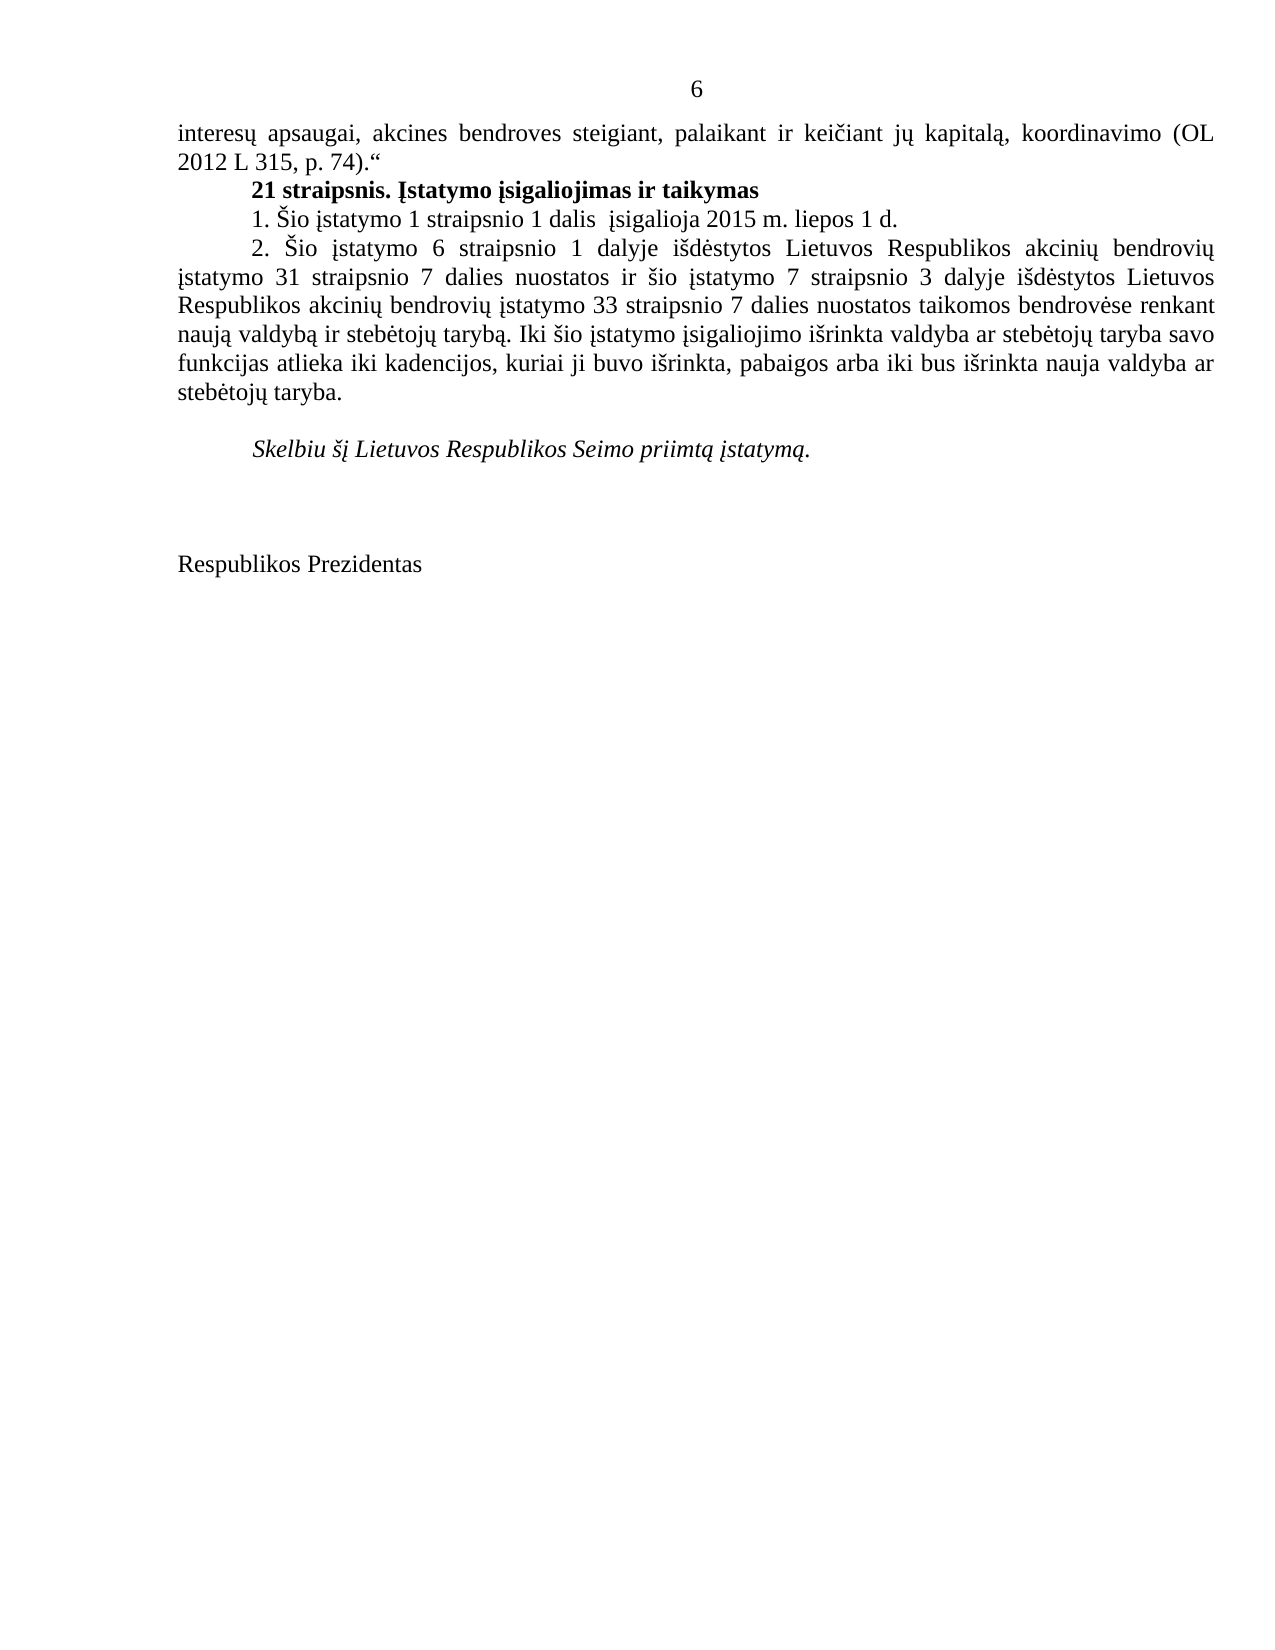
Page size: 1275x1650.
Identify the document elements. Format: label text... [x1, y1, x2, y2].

text 21 straipsnis. Įstatymo įsigaliojimas ir taikymas [177, 176, 1216, 204]
text 2. Šio įstatymo 6 straipsnio 1 dalyje išdėstytos Lietuvos Respublikos akcinių bendrovių įstatymo 31 straipsnio 7 dalies nuostatos ir šio įstatymo 7 straipsnio 3 dalyje išdėstytos Lietuvos Respublikos akcinių bendrovių įstatymo 33 straipsnio 7 dalies nuostatos taikomos bendrovėse renkant naują valdybą ir stebėtojų tarybą. Iki šio įstatymo įsigaliojimo išrinkta valdyba ar stebėtojų taryba savo funkcijas atlieka iki kadencijos, kuriai ji buvo išrinkta, pabaigos arba iki bus išrinkta nauja valdyba ar stebėtojų taryba. [177, 233, 1216, 406]
text interesų apsaugai, akcines bendroves steigiant, palaikant ir keičiant jų kapitalą, koordinavimo (OL 2012 L 315, p. 74).“ [177, 118, 1216, 176]
text Skelbiu šį Lietuvos Respublikos Seimo priimtą įstatymą. [177, 434, 1206, 463]
text 1. Šio įstatymo 1 straipsnio 1 dalis įsigalioja 2015 m. liepos 1 d. [177, 204, 1216, 233]
text Respublikos Prezidentas [177, 549, 1206, 578]
